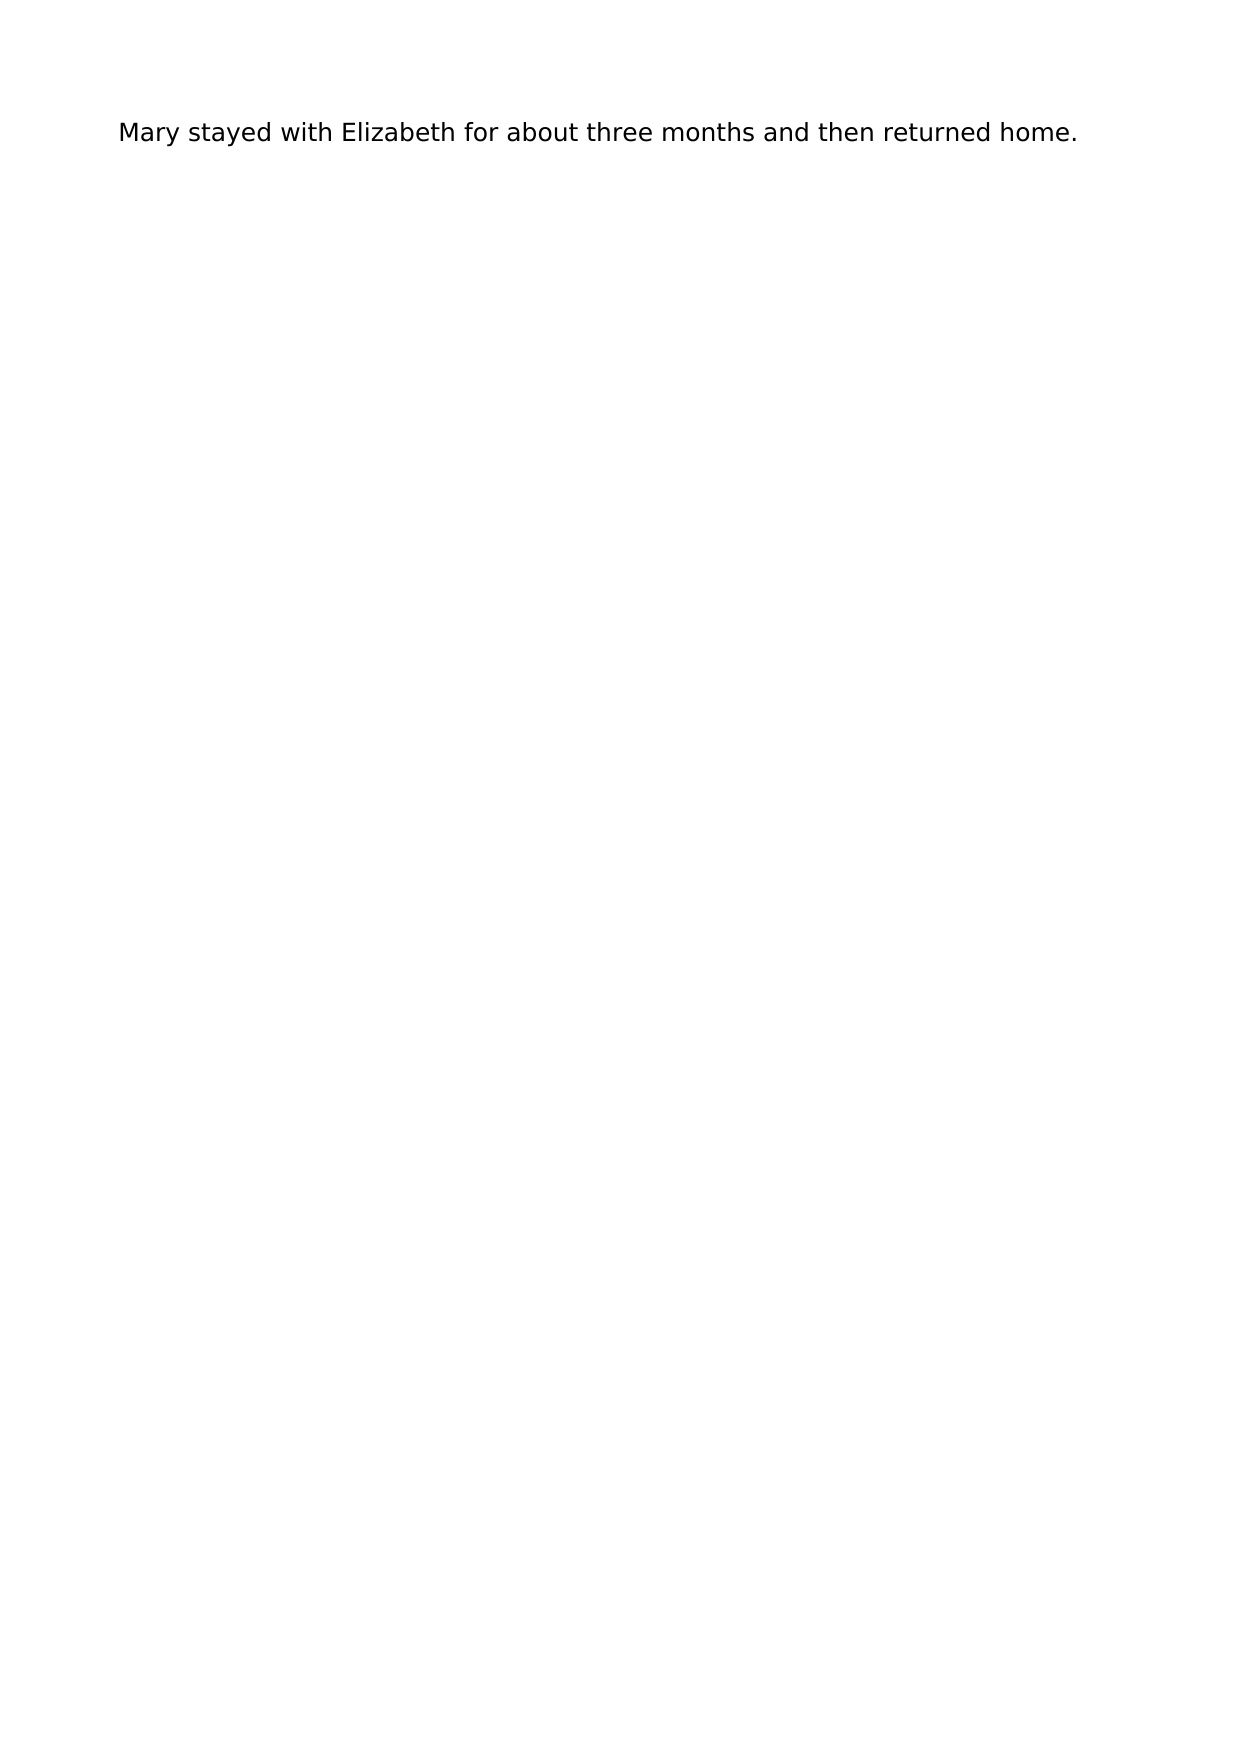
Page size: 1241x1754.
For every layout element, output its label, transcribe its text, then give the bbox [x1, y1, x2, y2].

text Mary stayed with Elizabeth for about three months and then returned home. [118, 118, 1122, 147]
